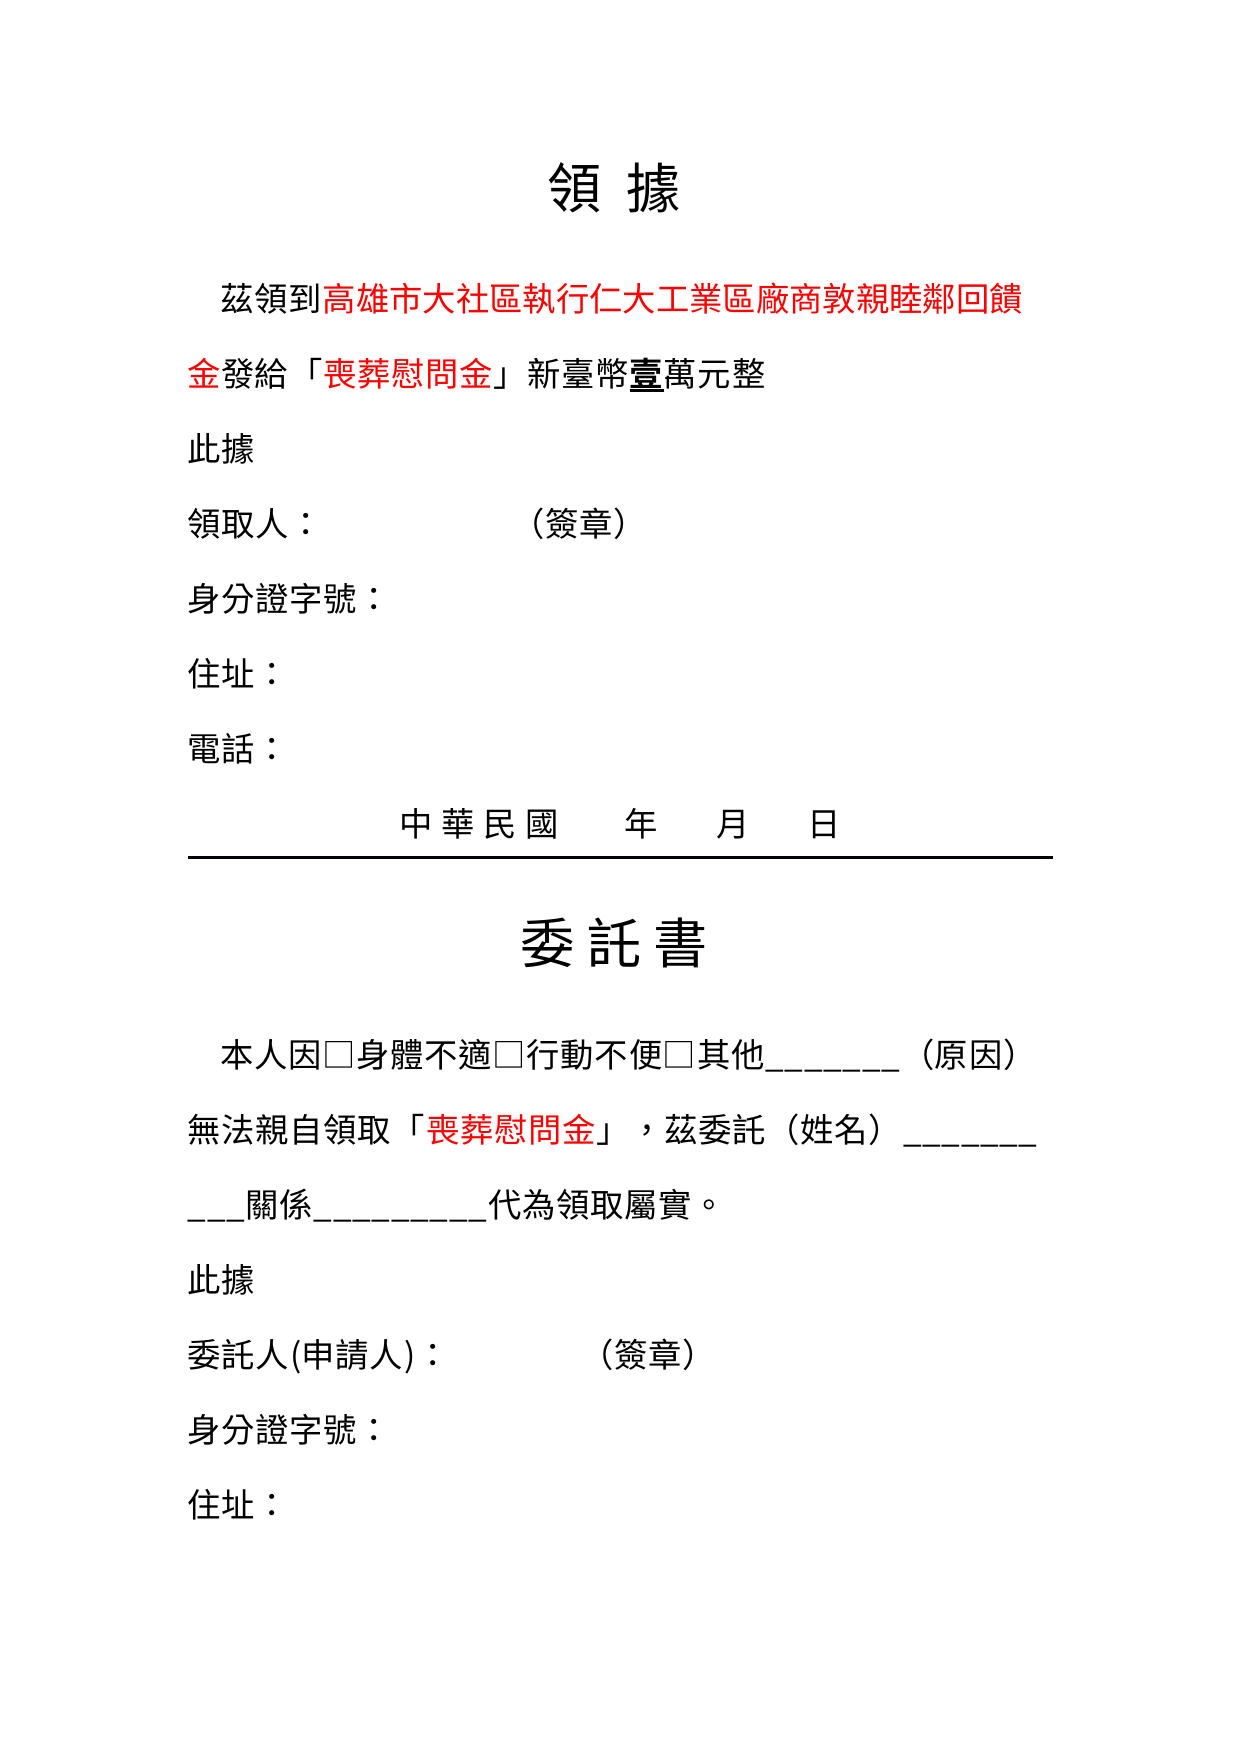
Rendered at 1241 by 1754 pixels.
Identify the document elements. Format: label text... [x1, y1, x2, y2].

text 委託人(申請人)： （簽章） [187, 1309, 1053, 1384]
subtitle 領 據 [187, 122, 1040, 235]
text 中 華 民 國 年 月 日 [187, 779, 1053, 859]
text 領取人： （簽章） [187, 479, 1053, 554]
text 電話： [187, 704, 1053, 779]
text 本人因□身體不適□行動不便□其他_______（原因）無法親自領取「喪葬慰問金」，茲委託（姓名）__________關係_________代為領取屬實。 [187, 1009, 1053, 1234]
text 此據 [187, 1234, 1053, 1309]
text 身分證字號： [187, 554, 1053, 629]
text 此據 [187, 404, 1053, 479]
text 身分證字號： [187, 1384, 1053, 1459]
subtitle 委 託 書 [187, 878, 1040, 990]
text 茲領到高雄市大社區執行仁大工業區廠商敦親睦鄰回饋金發給「喪葬慰問金」新臺幣壹萬元整 [187, 254, 1053, 404]
text 住址： [187, 1459, 1053, 1534]
text 住址： [187, 629, 1053, 704]
